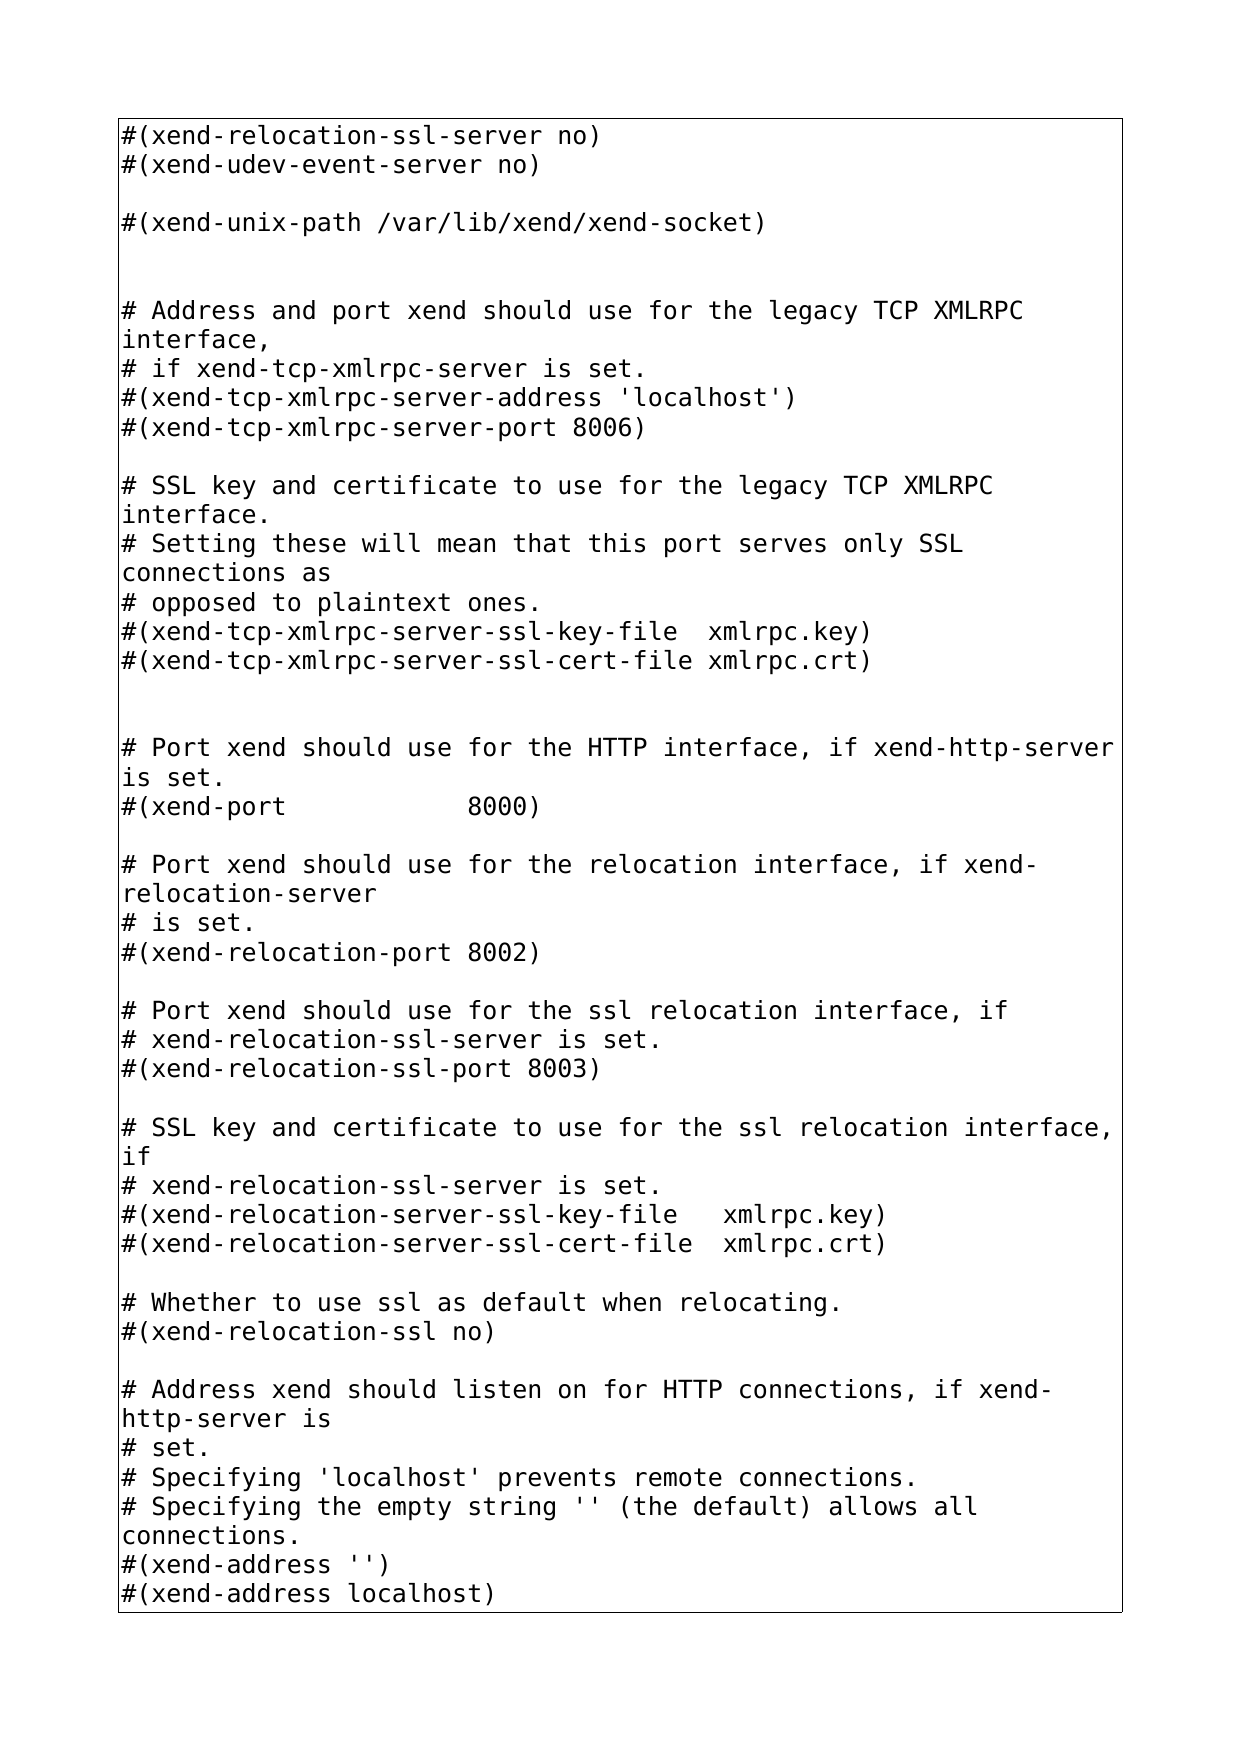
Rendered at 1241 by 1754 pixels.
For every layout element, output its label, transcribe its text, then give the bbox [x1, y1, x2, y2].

table_header #(xend-relocation-ssl-server no) #(xend-udev-event-server no) #(xend-unix-path /var/lib/xend/xend-socket) # Address and port xend should use for the legacy TCP XMLRPC interface, # if xend-tcp-xmlrpc-server is set. #(xend-tcp-xmlrpc-server-address 'localhost') #(xend-tcp-xmlrpc-server-port 8006) # SSL key and certificate to use for the legacy TCP XMLRPC interface. # Setting these will mean that this port serves only SSL connections as # opposed to plaintext ones. #(xend-tcp-xmlrpc-server-ssl-key-file xmlrpc.key) #(xend-tcp-xmlrpc-server-ssl-cert-file xmlrpc.crt) # Port xend should use for the HTTP interface, if xend-http-server is set. #(xend-port 8000) # Port xend should use for the relocation interface, if xend-relocation-server # is set. #(xend-relocation-port 8002) # Port xend should use for the ssl relocation interface, if # xend-relocation-ssl-server is set. #(xend-relocation-ssl-port 8003) # SSL key and certificate to use for the ssl relocation interface, if # xend-relocation-ssl-server is set. #(xend-relocation-server-ssl-key-file xmlrpc.key) #(xend-relocation-server-ssl-cert-file xmlrpc.crt) # Whether to use ssl as default when relocating. #(xend-relocation-ssl no) # Address xend should listen on for HTTP connections, if xend-http-server is # set. # Specifying 'localhost' prevents remote connections. # Specifying the empty string '' (the default) allows all connections. #(xend-address '') #(xend-address localhost) [119, 119, 1122, 1612]
